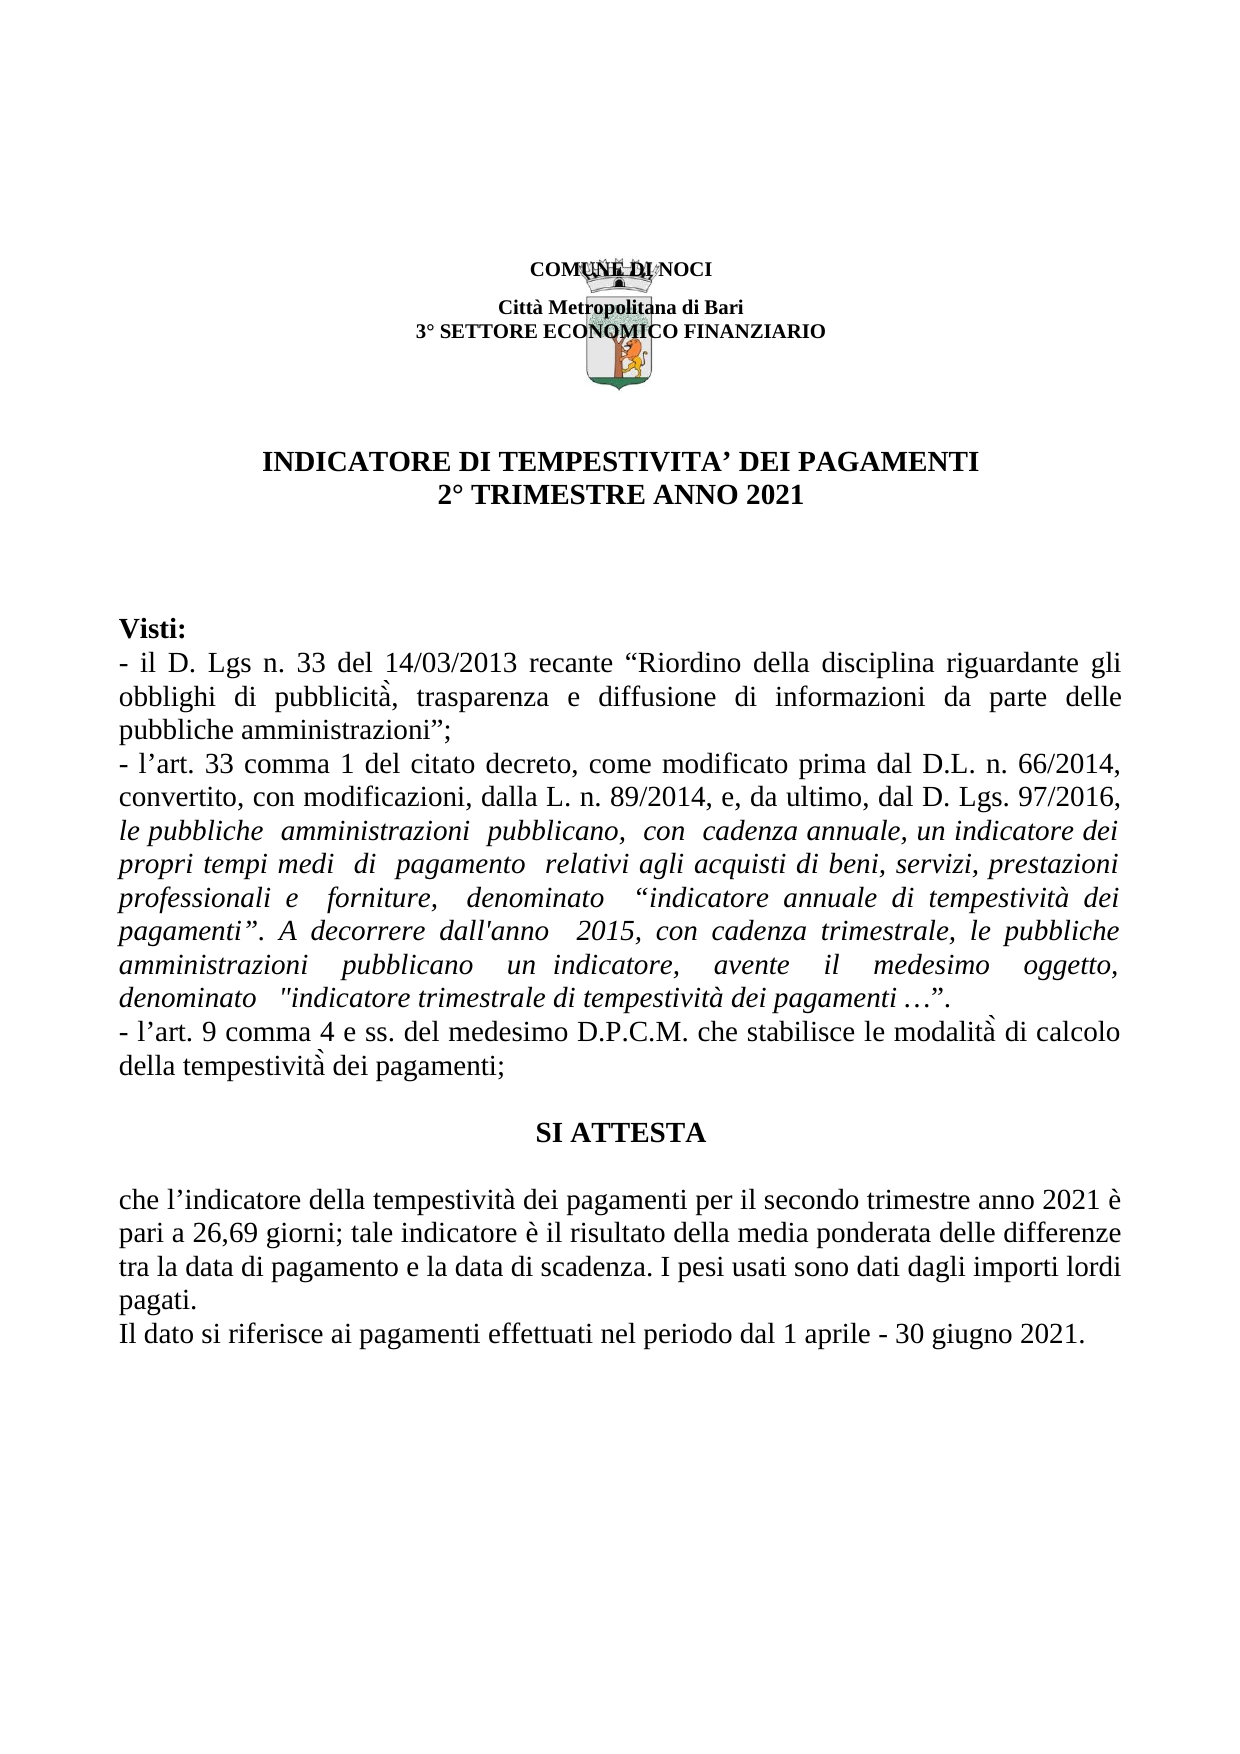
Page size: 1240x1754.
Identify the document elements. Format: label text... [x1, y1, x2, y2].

text COMUNE DI NOCI [668, 257, 1123, 281]
text Città Metropolitana di Bari [119, 295, 573, 319]
text COMUNE DI NOCI [119, 257, 573, 281]
text 2° TRIMESTRE ANNO 2021 [119, 477, 1123, 511]
picture [573, 256, 668, 393]
text - l’art. 9 comma 4 e ss. del medesimo D.P.C.M. che stabilisce le modalità̀ di calcolo della tempestività̀ dei pagamenti; [119, 1014, 1123, 1081]
text - l’art. 33 comma 1 del citato decreto, come modificato prima dal D.L. n. 66/2014, convertito, con modificazioni, dalla L. n. 89/2014, e, da ultimo, dal D. Lgs. 97/2016, le pubbliche amministrazioni pubblicano, con cadenza annuale, un indicatore dei propri tempi medi di pagamento relativi agli acquisti di beni, servizi, prestazioni professionali e forniture, denominato “indicatore annuale di tempestività dei pagamenti”. A decorrere dall'anno 2015, con cadenza trimestrale, le pubbliche amministrazioni pubblicano un indicatore, avente il medesimo oggetto, denominato "indicatore trimestrale di tempestività dei pagamenti …”. [119, 746, 1123, 1014]
text Città Metropolitana di Bari [668, 295, 1123, 319]
text INDICATORE DI TEMPESTIVITA’ DEI PAGAMENTI [119, 444, 1123, 477]
text - il D. Lgs n. 33 del 14/03/2013 recante “Riordino della disciplina riguardante gli obblighi di pubblicità̀, trasparenza e diffusione di informazioni da parte delle pubbliche amministrazioni”; [119, 645, 1123, 746]
text Visti: [119, 612, 1123, 645]
text 3° SETTORE ECONOMICO FINANZIARIO [119, 319, 573, 343]
picture [576, 325, 584, 337]
text che l’indicatore della tempestività dei pagamenti per il secondo trimestre anno 2021 è pari a 26,69 giorni; tale indicatore è il risultato della media ponderata delle differenze tra la data di pagamento e la data di scadenza. I pesi usati sono dati dagli importi lordi pagati. [119, 1182, 1123, 1316]
text 3° SETTORE ECONOMICO FINANZIARIO [668, 319, 1123, 343]
text SI ATTESTA [119, 1115, 1123, 1148]
text Il dato si riferisce ai pagamenti effettuati nel periodo dal 1 aprile - 30 giugno 2021. [119, 1316, 1123, 1375]
